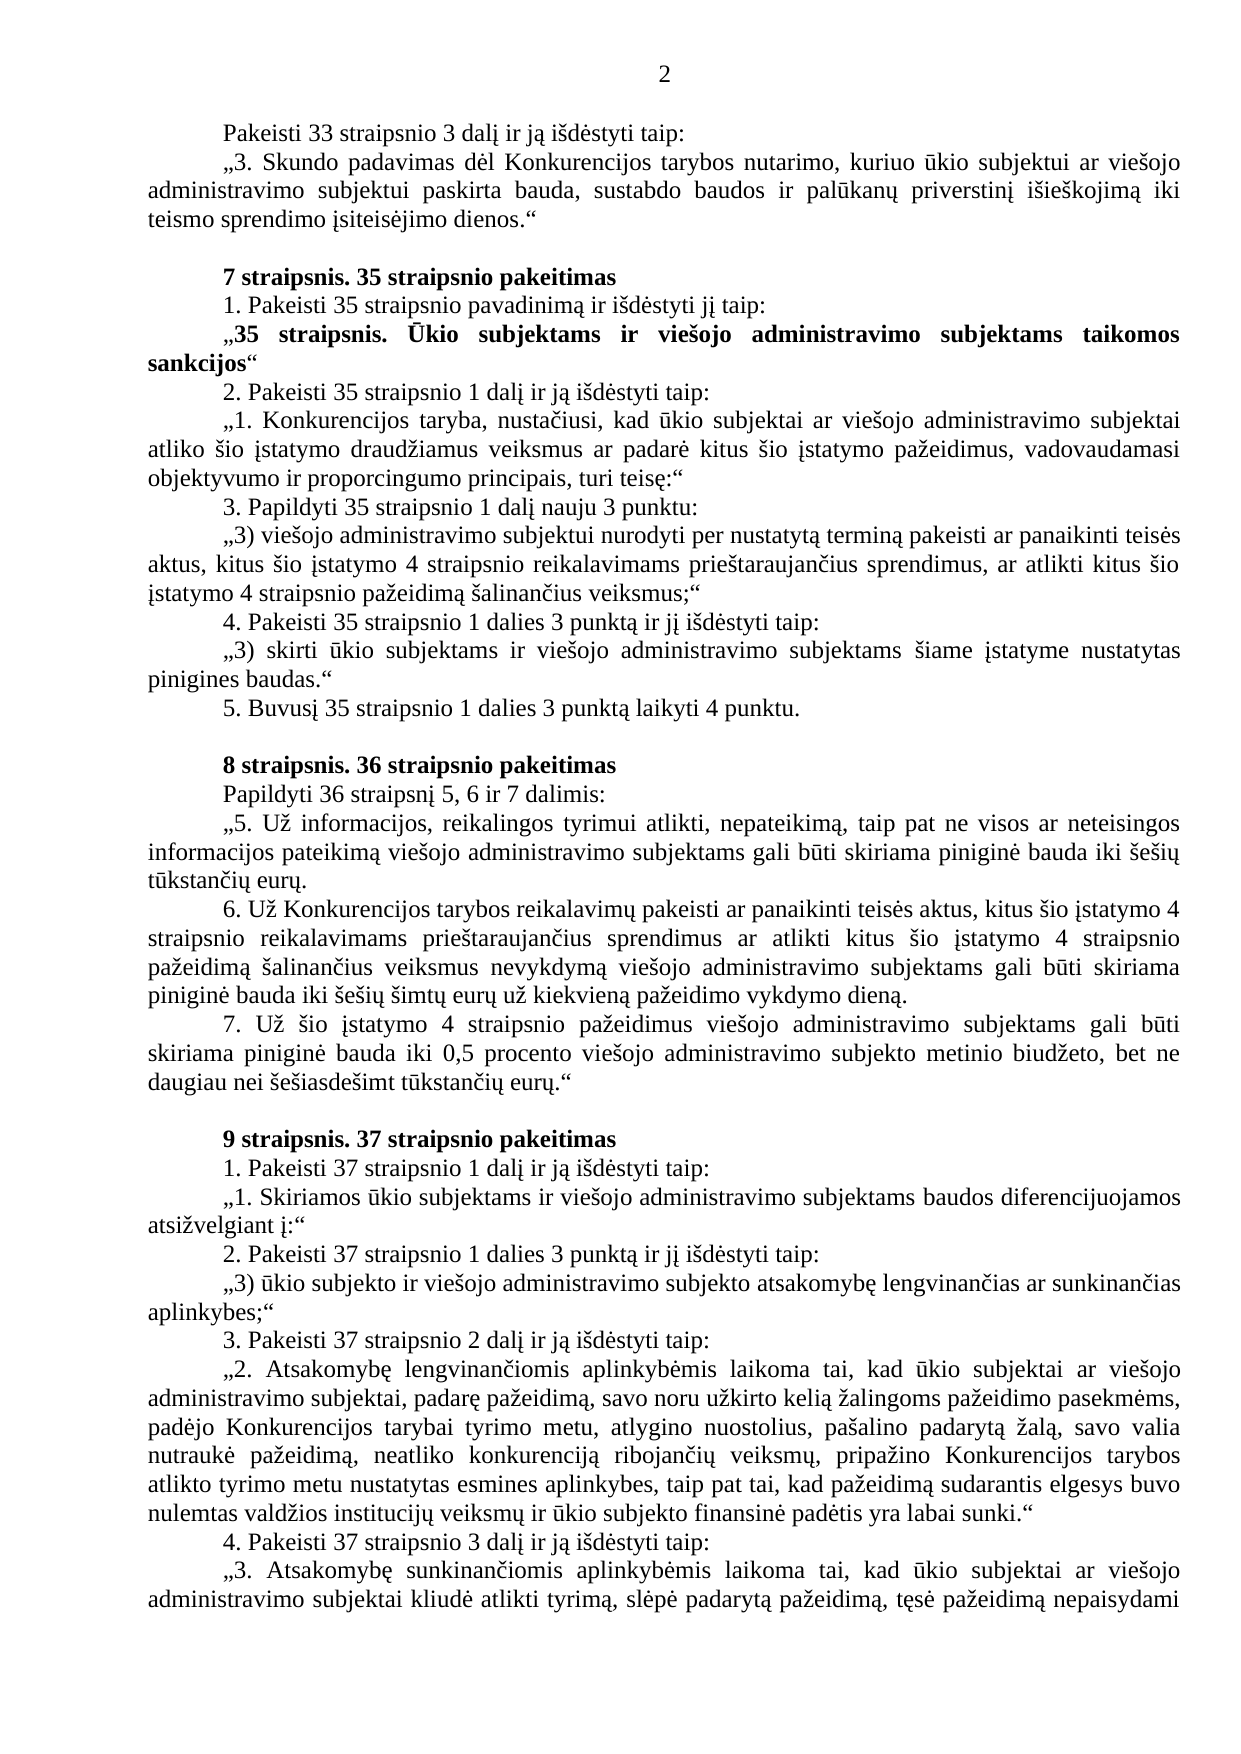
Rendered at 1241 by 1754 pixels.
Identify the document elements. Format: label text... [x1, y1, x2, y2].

text „3. Skundo padavimas dėl Konkurencijos tarybos nutarimo, kuriuo ūkio subjektui ar viešojo administravimo subjektui paskirta bauda, sustabdo baudos ir palūkanų priverstinį išieškojimą iki teismo sprendimo įsiteisėjimo dienos.“ [148, 147, 1181, 233]
text 4. Pakeisti 35 straipsnio 1 dalies 3 punktą ir jį išdėstyti taip: [148, 607, 1181, 636]
text 2. Pakeisti 35 straipsnio 1 dalį ir ją išdėstyti taip: [148, 377, 1181, 406]
text 1. Pakeisti 35 straipsnio pavadinimą ir išdėstyti jį taip: [148, 291, 1181, 319]
text 1. Pakeisti 37 straipsnio 1 dalį ir ją išdėstyti taip: [148, 1153, 1181, 1182]
text 3. Papildyti 35 straipsnio 1 dalį nauju 3 punktu: [148, 492, 1181, 521]
text „1. Skiriamos ūkio subjektams ir viešojo administravimo subjektams baudos diferencijuojamos atsižvelgiant į:“ [148, 1182, 1181, 1239]
text „3) ūkio subjekto ir viešojo administravimo subjekto atsakomybę lengvinančias ar sunkinančias aplinkybes;“ [148, 1268, 1181, 1326]
text „3. Atsakomybę sunkinančiomis aplinkybėmis laikoma tai, kad ūkio subjektai ar viešojo administravimo subjektai kliudė atlikti tyrimą, slėpė padarytą pažeidimą, tęsė pažeidimą nepaisydami [148, 1556, 1181, 1613]
text 7 straipsnis. 35 straipsnio pakeitimas [148, 262, 1181, 291]
text „1. Konkurencijos taryba, nustačiusi, kad ūkio subjektai ar viešojo administravimo subjektai atliko šio įstatymo draudžiamus veiksmus ar padarė kitus šio įstatymo pažeidimus, vadovaudamasi objektyvumo ir proporcingumo principais, turi teisę:“ [148, 406, 1181, 492]
text „35 straipsnis. Ūkio subjektams ir viešojo administravimo subjektams taikomos sankcijos“ [148, 319, 1181, 377]
text 8 straipsnis. 36 straipsnio pakeitimas [148, 751, 1181, 779]
text 2. Pakeisti 37 straipsnio 1 dalies 3 punktą ir jį išdėstyti taip: [148, 1239, 1181, 1268]
text 6. Už Konkurencijos tarybos reikalavimų pakeisti ar panaikinti teisės aktus, kitus šio įstatymo 4 straipsnio reikalavimams prieštaraujančius sprendimus ar atlikti kitus šio įstatymo 4 straipsnio pažeidimą šalinančius veiksmus nevykdymą viešojo administravimo subjektams gali būti skiriama piniginė bauda iki šešių šimtų eurų už kiekvieną pažeidimo vykdymo dieną. [148, 894, 1181, 1009]
text 9 straipsnis. 37 straipsnio pakeitimas [148, 1124, 1181, 1153]
text 5. Buvusį 35 straipsnio 1 dalies 3 punktą laikyti 4 punktu. [148, 693, 1181, 722]
text Papildyti 36 straipsnį 5, 6 ir 7 dalimis: [148, 779, 1181, 808]
text 3. Pakeisti 37 straipsnio 2 dalį ir ją išdėstyti taip: [148, 1326, 1181, 1354]
text Pakeisti 33 straipsnio 3 dalį ir ją išdėstyti taip: [148, 118, 1181, 147]
text 7. Už šio įstatymo 4 straipsnio pažeidimus viešojo administravimo subjektams gali būti skiriama piniginė bauda iki 0,5 procento viešojo administravimo subjekto metinio biudžeto, bet ne daugiau nei šešiasdešimt tūkstančių eurų.“ [148, 1009, 1181, 1096]
text 4. Pakeisti 37 straipsnio 3 dalį ir ją išdėstyti taip: [148, 1527, 1181, 1556]
text „3) viešojo administravimo subjektui nurodyti per nustatytą terminą pakeisti ar panaikinti teisės aktus, kitus šio įstatymo 4 straipsnio reikalavimams prieštaraujančius sprendimus, ar atlikti kitus šio įstatymo 4 straipsnio pažeidimą šalinančius veiksmus;“ [148, 521, 1181, 607]
text „3) skirti ūkio subjektams ir viešojo administravimo subjektams šiame įstatyme nustatytas pinigines baudas.“ [148, 636, 1181, 693]
text „2. Atsakomybę lengvinančiomis aplinkybėmis laikoma tai, kad ūkio subjektai ar viešojo administravimo subjektai, padarę pažeidimą, savo noru užkirto kelią žalingoms pažeidimo pasekmėms, padėjo Konkurencijos tarybai tyrimo metu, atlygino nuostolius, pašalino padarytą žalą, savo valia nutraukė pažeidimą, neatliko konkurenciją ribojančių veiksmų, pripažino Konkurencijos tarybos atlikto tyrimo metu nustatytas esmines aplinkybes, taip pat tai, kad pažeidimą sudarantis elgesys buvo nulemtas valdžios institucijų veiksmų ir ūkio subjekto finansinė padėtis yra labai sunki.“ [148, 1354, 1181, 1527]
text „5. Už informacijos, reikalingos tyrimui atlikti, nepateikimą, taip pat ne visos ar neteisingos informacijos pateikimą viešojo administravimo subjektams gali būti skiriama piniginė bauda iki šešių tūkstančių eurų. [148, 808, 1181, 894]
